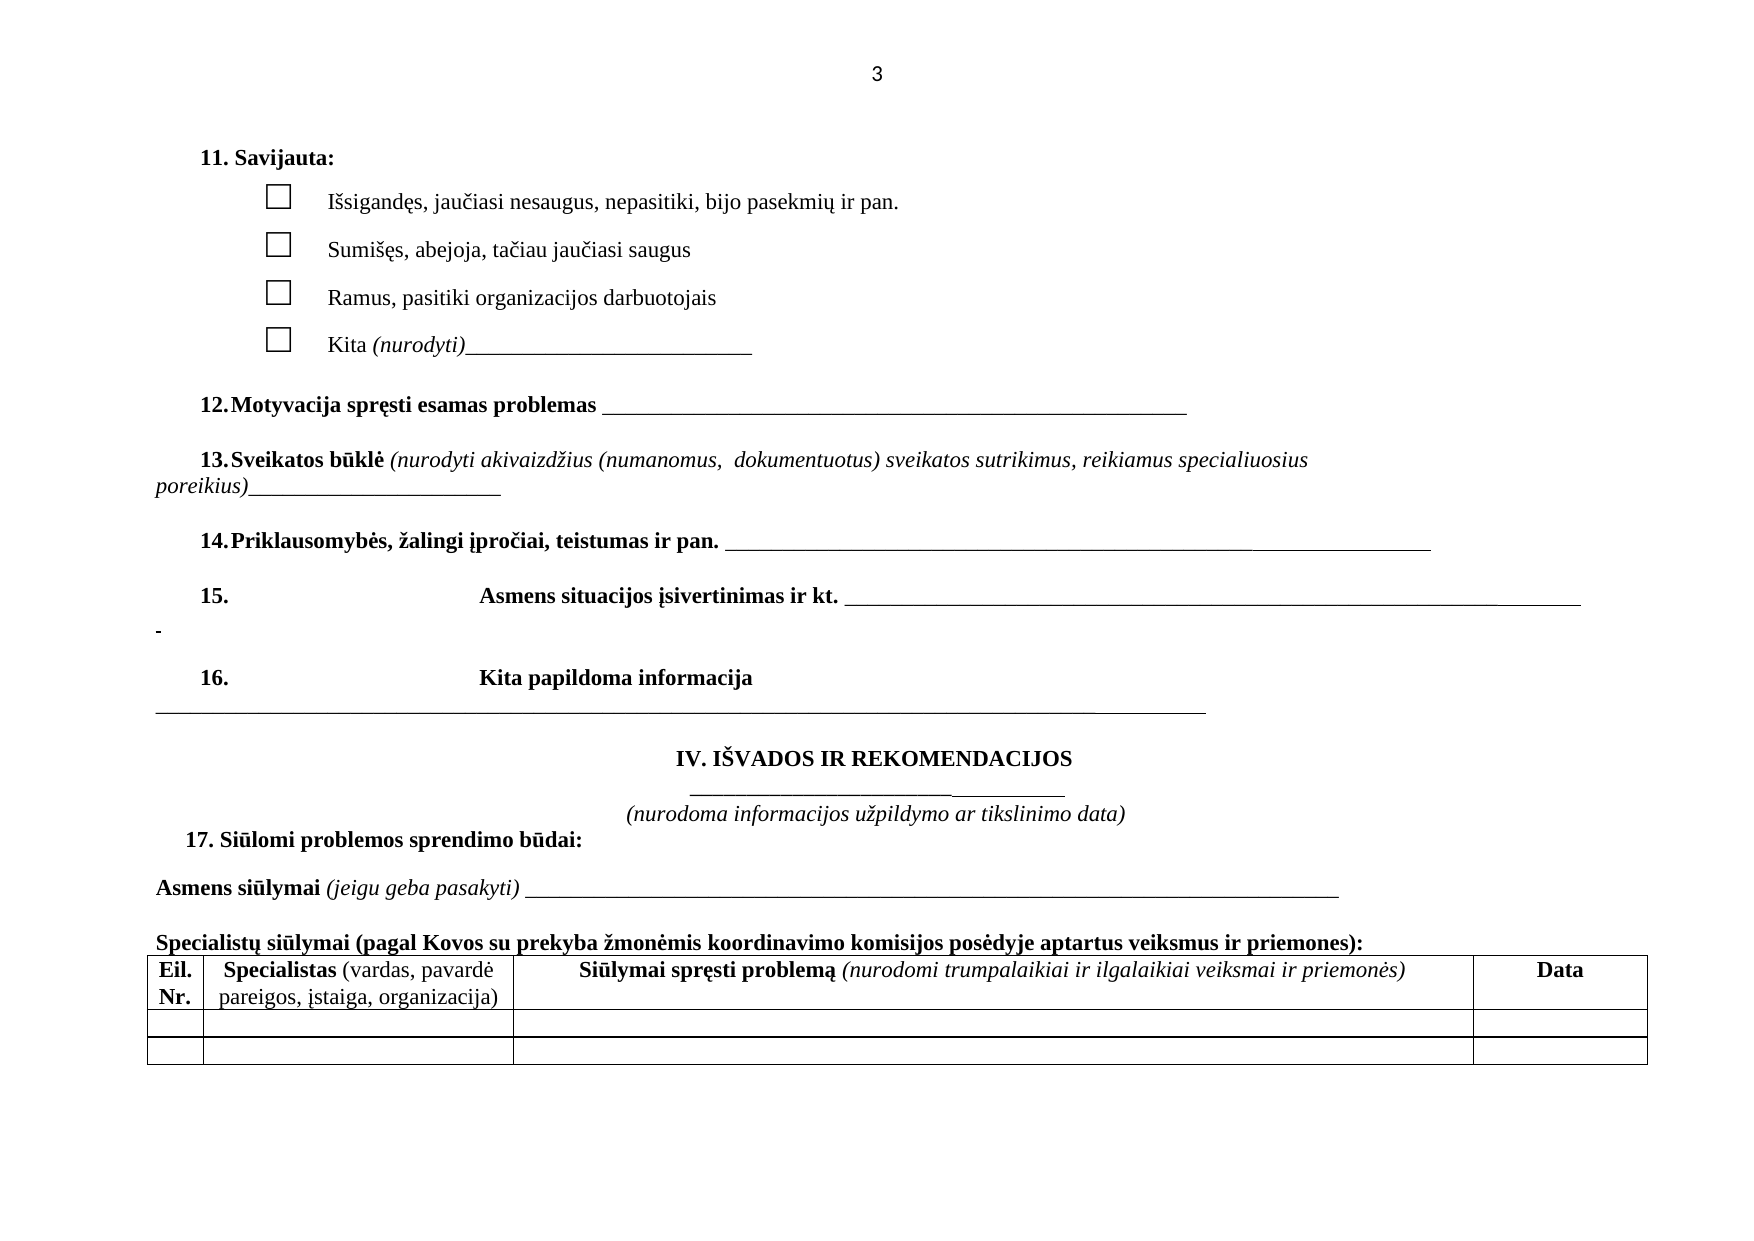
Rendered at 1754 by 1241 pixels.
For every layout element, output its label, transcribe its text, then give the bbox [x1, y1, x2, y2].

text (nurodoma informacijos užpildymo ar tikslinimo data) [118, 799, 1636, 826]
text □ Ramus, pasitiki organizacijos darbuotojais [177, 266, 1636, 314]
table_cell [1474, 1010, 1647, 1036]
table_cell [148, 1038, 203, 1064]
text □ Kita (nurodyti)_________________________ [177, 314, 1636, 362]
table_cell [204, 1010, 513, 1036]
table_cell [148, 1010, 203, 1036]
text Asmens siūlymai (jeigu geba pasakyti) _______________________________________________________________________ [118, 874, 1636, 900]
text 16. Kita papildoma informacija __________________________________________________________________________________ [156, 664, 1636, 716]
text 11. Savijauta: [156, 144, 1636, 170]
table_header Data [1474, 956, 1647, 1009]
text Specialistų siūlymai (pagal Kovos su prekyba žmonėmis koordinavimo komisijos posėdyje aptartus veiksmus ir priemones): [118, 929, 1636, 955]
text □ Išsigandęs, jaučiasi nesaugus, nepasitiki, bijo pasekmių ir pan. [177, 170, 1636, 218]
table_header Specialistas (vardas, pavardė pareigos, įstaiga, organizacija) [204, 956, 513, 1009]
table_cell [514, 1010, 1473, 1036]
table_header Eil. Nr. [148, 956, 203, 1009]
table_cell [514, 1038, 1473, 1064]
table_cell [204, 1038, 513, 1064]
table_header Siūlymai spręsti problemą (nurodomi trumpalaikiai ir ilgalaikiai veiksmai ir priemonės) [514, 956, 1473, 1009]
text □ Sumišęs, abejoja, tačiau jaučiasi saugus [177, 218, 1636, 266]
text 17. Siūlomi problemos sprendimo būdai: [156, 826, 1636, 852]
text _______________________ [118, 772, 1636, 799]
text 14. Priklausomybės, žalingi įpročiai, teistumas ir pan. ______________________________________________ [156, 527, 1636, 553]
text 13. Sveikatos būklė (nurodyti akivaizdžius (numanomus, dokumentuotus) sveikatos sutrikimus, reikiamus specialiuosius poreikius)______________________ [156, 446, 1636, 498]
text IV. IŠVADOS IR REKOMENDACIJOS [118, 745, 1636, 772]
text 12. Motyvacija spręsti esamas problemas ___________________________________________________ [156, 391, 1636, 417]
text 15. Asmens situacijos įsivertinimas ir kt. _________________________________________________________ [156, 582, 1636, 635]
table_cell [1474, 1038, 1647, 1064]
